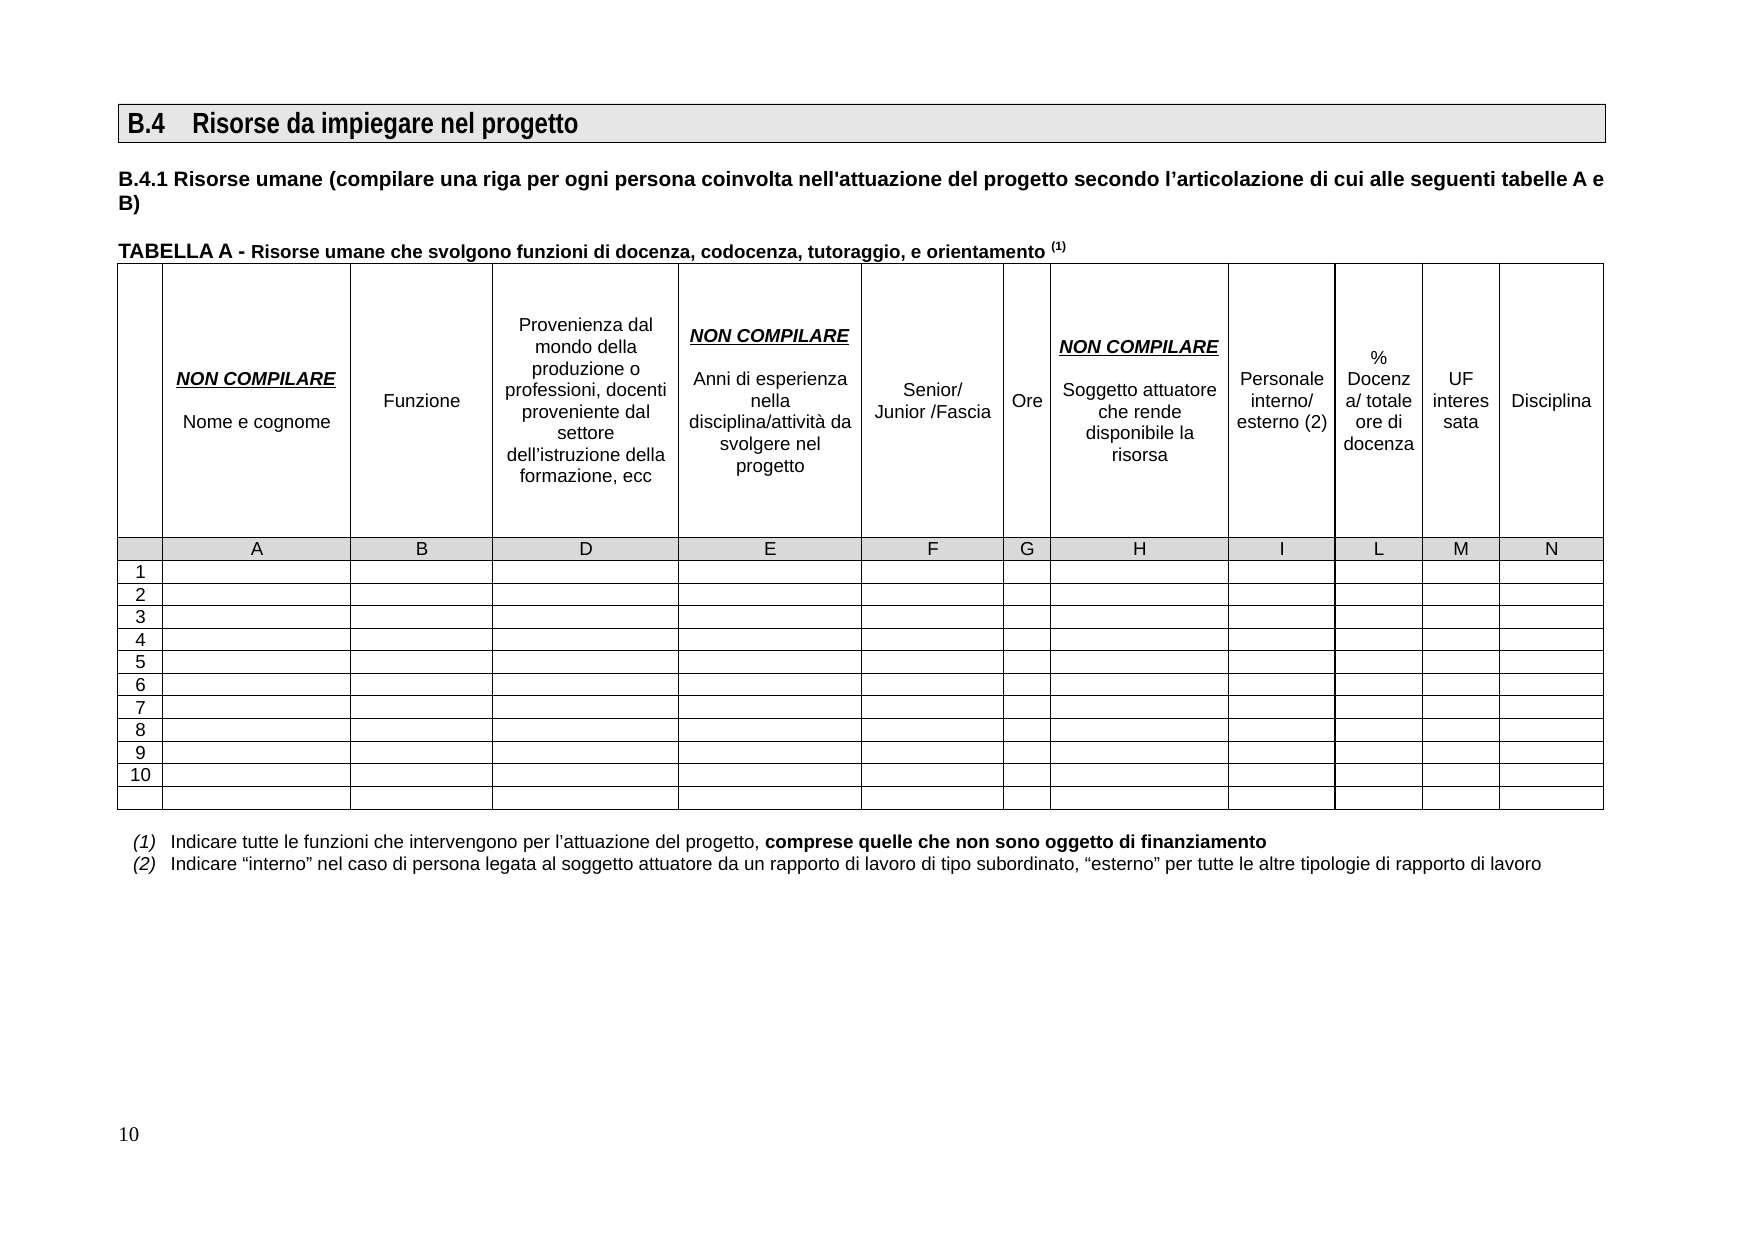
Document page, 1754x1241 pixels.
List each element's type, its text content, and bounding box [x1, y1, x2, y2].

table_cell [1051, 764, 1228, 786]
table_cell [1004, 606, 1050, 628]
table_cell [1336, 719, 1422, 741]
table_header UF interessata [1423, 264, 1499, 537]
table_cell [862, 584, 1003, 605]
table_cell [163, 674, 350, 695]
table_cell [679, 742, 861, 763]
table_cell [679, 674, 861, 695]
text TABELLA A - Risorse umane che svolgono funzioni di docenza, codocenza, tutoraggio, e orientamento (1) [118, 239, 1606, 263]
table_cell [679, 584, 861, 605]
table_cell [679, 696, 861, 718]
table_cell [679, 719, 861, 741]
table_cell [1336, 742, 1422, 763]
table_cell [493, 674, 678, 695]
table_header NON COMPILARE Nome e cognome [163, 264, 350, 537]
table_cell [1423, 584, 1499, 605]
table_cell [163, 561, 350, 582]
table_cell [163, 651, 350, 673]
table_cell 7 [118, 696, 162, 718]
table_cell [163, 764, 350, 786]
table_cell [493, 629, 678, 650]
table_header Disciplina [1500, 264, 1603, 537]
table_header Ore [1004, 264, 1050, 537]
table_cell [1500, 787, 1603, 808]
table_cell B [351, 538, 492, 560]
table_cell 6 [118, 674, 162, 695]
table_cell [862, 696, 1003, 718]
table_cell [1423, 719, 1499, 741]
table_cell [493, 742, 678, 763]
table_cell [1229, 719, 1334, 741]
table_cell [1004, 561, 1050, 582]
table_header Personale interno/ esterno (2) [1229, 264, 1334, 537]
table_cell [1500, 674, 1603, 695]
table_cell E [679, 538, 861, 560]
table_header Provenienza dal mondo della produzione o professioni, docenti proveniente dal settore dell’istruzione della formazione, ecc [493, 264, 678, 537]
table_cell [1336, 764, 1422, 786]
table_cell 1 [118, 561, 162, 582]
table_cell [351, 629, 492, 650]
table_cell 2 [118, 584, 162, 605]
table_header Funzione [351, 264, 492, 537]
table_cell [1500, 561, 1603, 582]
table_cell [1004, 787, 1050, 808]
table_cell [118, 787, 162, 808]
table_cell [1051, 629, 1228, 650]
table_cell [493, 561, 678, 582]
table_cell [1229, 651, 1334, 673]
table_cell [493, 651, 678, 673]
table_cell [862, 742, 1003, 763]
table_cell [1423, 651, 1499, 673]
table_cell [493, 764, 678, 786]
table_cell I [1229, 538, 1334, 560]
table_cell H [1051, 538, 1228, 560]
table_cell [1423, 787, 1499, 808]
table_cell [1051, 674, 1228, 695]
table_cell [163, 696, 350, 718]
table_cell [163, 606, 350, 628]
table_cell [1051, 606, 1228, 628]
table_header NON COMPILARE Anni di esperienza nella disciplina/attività da svolgere nel progetto [679, 264, 861, 537]
table_cell [1004, 674, 1050, 695]
table_cell [1423, 606, 1499, 628]
list Indicare “interno” nel caso di persona legata al soggetto attuatore da un rapporto di lavoro di tipo subordinato, “esterno” per tutte le altre tipologie di rapporto di lavoro [133, 853, 1606, 874]
table_cell [1336, 584, 1422, 605]
table_cell [862, 719, 1003, 741]
table_cell M [1423, 538, 1499, 560]
table_cell [1336, 696, 1422, 718]
table_cell [1004, 629, 1050, 650]
table_cell D [493, 538, 678, 560]
table_cell [1229, 764, 1334, 786]
table_cell [1004, 584, 1050, 605]
table_cell [351, 651, 492, 673]
table_cell [1500, 629, 1603, 650]
table_cell [351, 561, 492, 582]
table_cell [1423, 696, 1499, 718]
table_cell [1051, 696, 1228, 718]
table_cell [1336, 561, 1422, 582]
table_cell [1051, 651, 1228, 673]
table_cell A [163, 538, 350, 560]
table_cell [1229, 561, 1334, 582]
table_cell [1500, 584, 1603, 605]
table_cell [679, 787, 861, 808]
table_cell [493, 787, 678, 808]
table_cell [351, 584, 492, 605]
table_cell [1336, 787, 1422, 808]
table_cell [1423, 764, 1499, 786]
list Indicare tutte le funzioni che intervengono per l’attuazione del progetto, comprese quelle che non sono oggetto di finanziamento [133, 831, 1606, 853]
table_cell [1051, 584, 1228, 605]
table_cell [351, 742, 492, 763]
table_cell [862, 606, 1003, 628]
table_cell [351, 787, 492, 808]
table_cell [1229, 742, 1334, 763]
table_cell [351, 696, 492, 718]
table_cell [862, 787, 1003, 808]
table_cell 5 [118, 651, 162, 673]
table_cell [1229, 696, 1334, 718]
table_header [118, 264, 162, 537]
table_cell [1336, 651, 1422, 673]
table_cell [1500, 696, 1603, 718]
table_cell [1004, 651, 1050, 673]
table_cell [862, 651, 1003, 673]
table_cell [163, 742, 350, 763]
table_cell [1500, 606, 1603, 628]
table_cell [1423, 629, 1499, 650]
table_cell [118, 538, 162, 560]
table_header % Docenza/ totale ore di docenza [1336, 264, 1422, 537]
subtitle B.4.1 Risorse umane (compilare una riga per ogni persona coinvolta nell'attuazione del progetto secondo l’articolazione di cui alle seguenti tabelle A e B) [118, 167, 1606, 215]
table_cell [163, 629, 350, 650]
table_cell [1051, 719, 1228, 741]
table_cell L [1336, 538, 1422, 560]
table_cell [493, 584, 678, 605]
table_cell [862, 764, 1003, 786]
table_cell [862, 629, 1003, 650]
table_cell [1423, 742, 1499, 763]
table_cell [1004, 742, 1050, 763]
table_cell [163, 584, 350, 605]
table_cell [351, 674, 492, 695]
table_cell [163, 787, 350, 808]
table_cell [1051, 787, 1228, 808]
table_cell [163, 719, 350, 741]
table_cell 10 [118, 764, 162, 786]
table_cell [1500, 719, 1603, 741]
table_cell [1500, 651, 1603, 673]
table_cell 4 [118, 629, 162, 650]
table_cell [1004, 719, 1050, 741]
table_cell [493, 606, 678, 628]
table_cell [1229, 606, 1334, 628]
table_cell N [1500, 538, 1603, 560]
table_header Senior/ Junior /Fascia [862, 264, 1003, 537]
table_cell [679, 764, 861, 786]
table_cell [351, 606, 492, 628]
table_cell [679, 629, 861, 650]
table_header NON COMPILARE Soggetto attuatore che rende disponibile la risorsa [1051, 264, 1228, 537]
table_cell [1500, 742, 1603, 763]
table_cell [1336, 629, 1422, 650]
table_cell [1423, 674, 1499, 695]
table_cell [351, 764, 492, 786]
table_cell [862, 561, 1003, 582]
table_cell [1229, 674, 1334, 695]
table_cell G [1004, 538, 1050, 560]
table_cell 9 [118, 742, 162, 763]
table_cell [1004, 696, 1050, 718]
table_cell [1051, 561, 1228, 582]
table_cell [1336, 606, 1422, 628]
table_cell [1004, 764, 1050, 786]
table_cell [862, 674, 1003, 695]
table_cell 8 [118, 719, 162, 741]
table_cell [1500, 764, 1603, 786]
table_cell [1336, 674, 1422, 695]
table_cell [351, 719, 492, 741]
table_cell [493, 696, 678, 718]
table_cell [679, 651, 861, 673]
table_cell [1229, 787, 1334, 808]
table_cell F [862, 538, 1003, 560]
table_cell [679, 561, 861, 582]
table_cell [493, 719, 678, 741]
table_cell [1229, 629, 1334, 650]
table_cell [1423, 561, 1499, 582]
text B.4 Risorse da impiegare nel progetto [119, 105, 1605, 142]
table_cell [679, 606, 861, 628]
table_cell [1229, 584, 1334, 605]
table_cell [1051, 742, 1228, 763]
table_cell 3 [118, 606, 162, 628]
